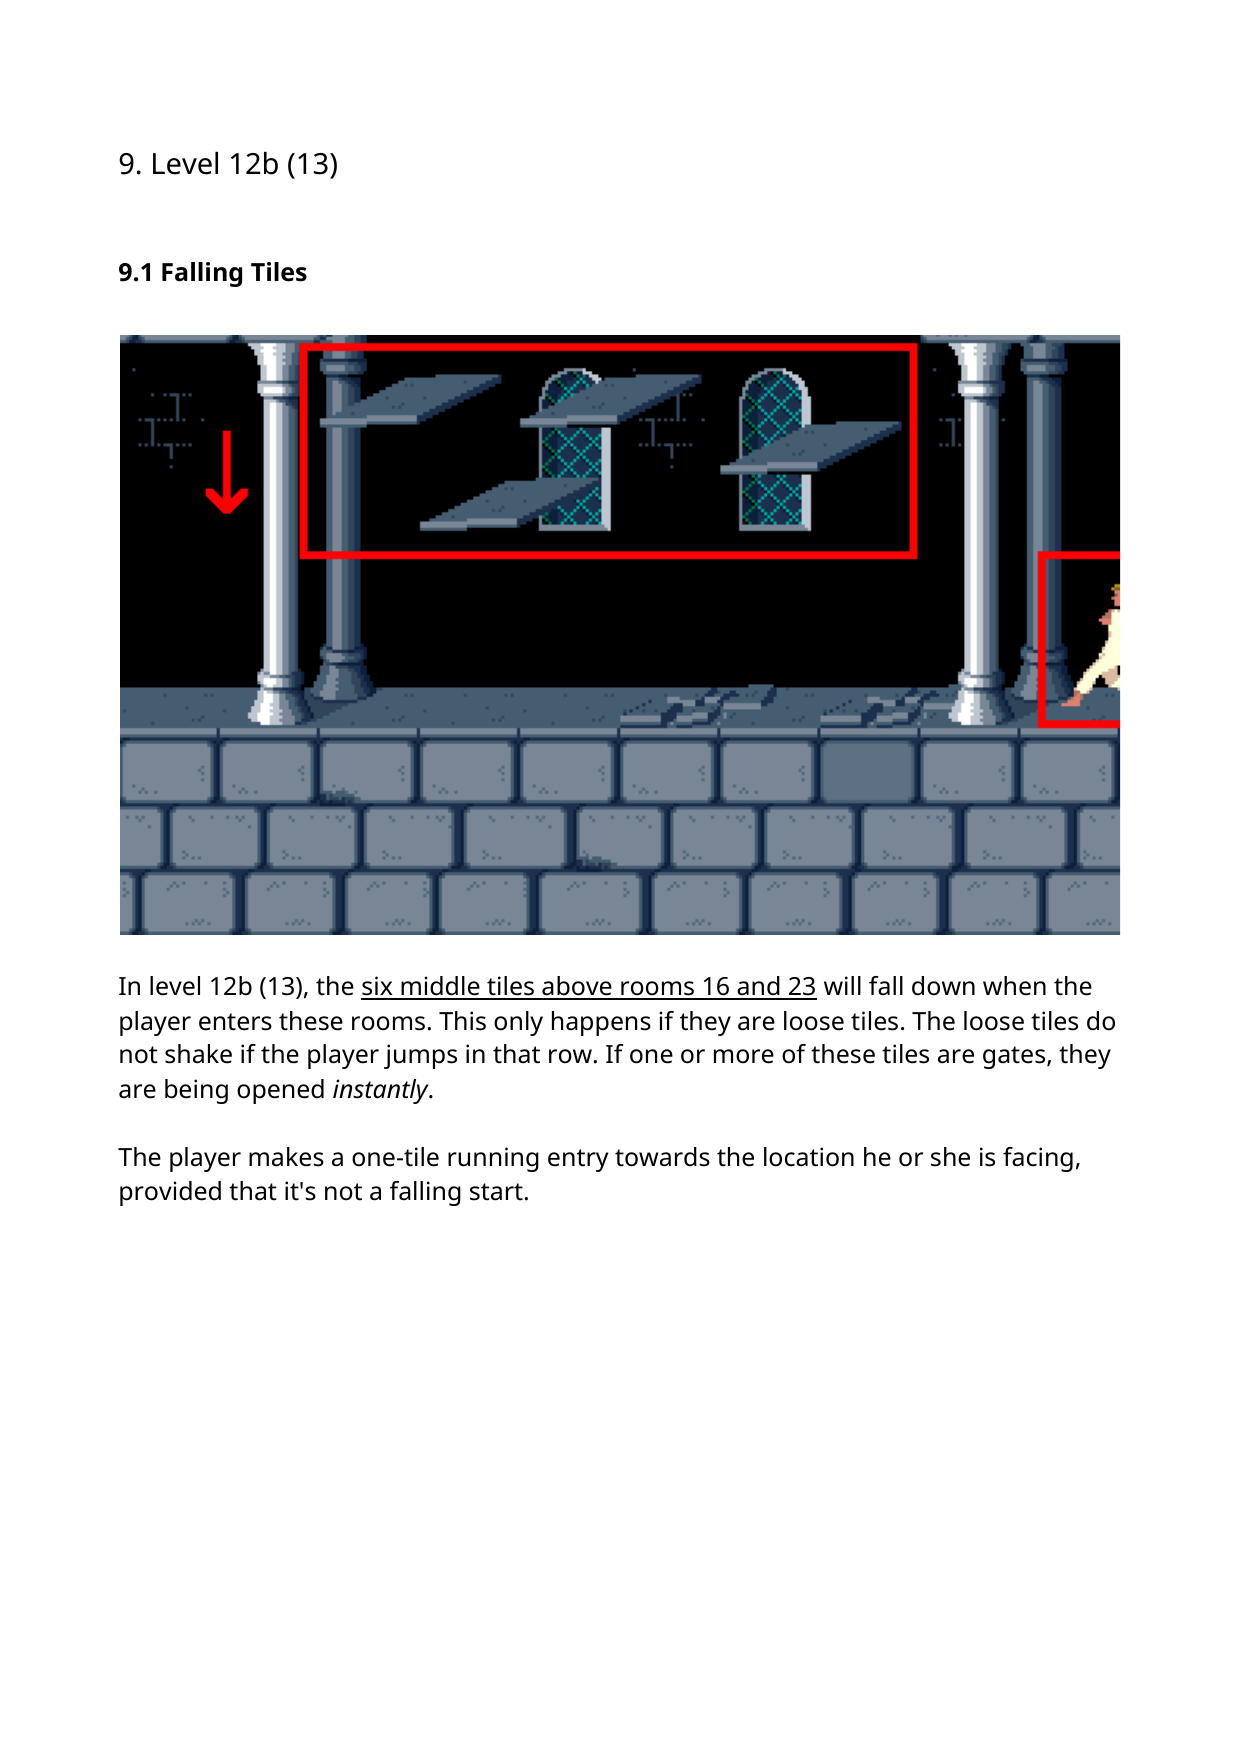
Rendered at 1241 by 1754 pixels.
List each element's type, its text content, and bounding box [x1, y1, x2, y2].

text The player makes a one-tile running entry towards the location he or she is facing, provided that it's not a falling start. [118, 1139, 1122, 1207]
subtitle 9.1 Falling Tiles [118, 254, 1122, 288]
subtitle 9. Level 12b (13) [118, 143, 1122, 183]
text In level 12b (13), the six middle tiles above rooms 16 and 23 will fall down when the player enters these rooms. This only happens if they are loose tiles. The loose tiles do not shake if the player jumps in that row. If one or more of these tiles are gates, they are being opened instantly. [118, 969, 1122, 1105]
picture [120, 335, 1121, 935]
